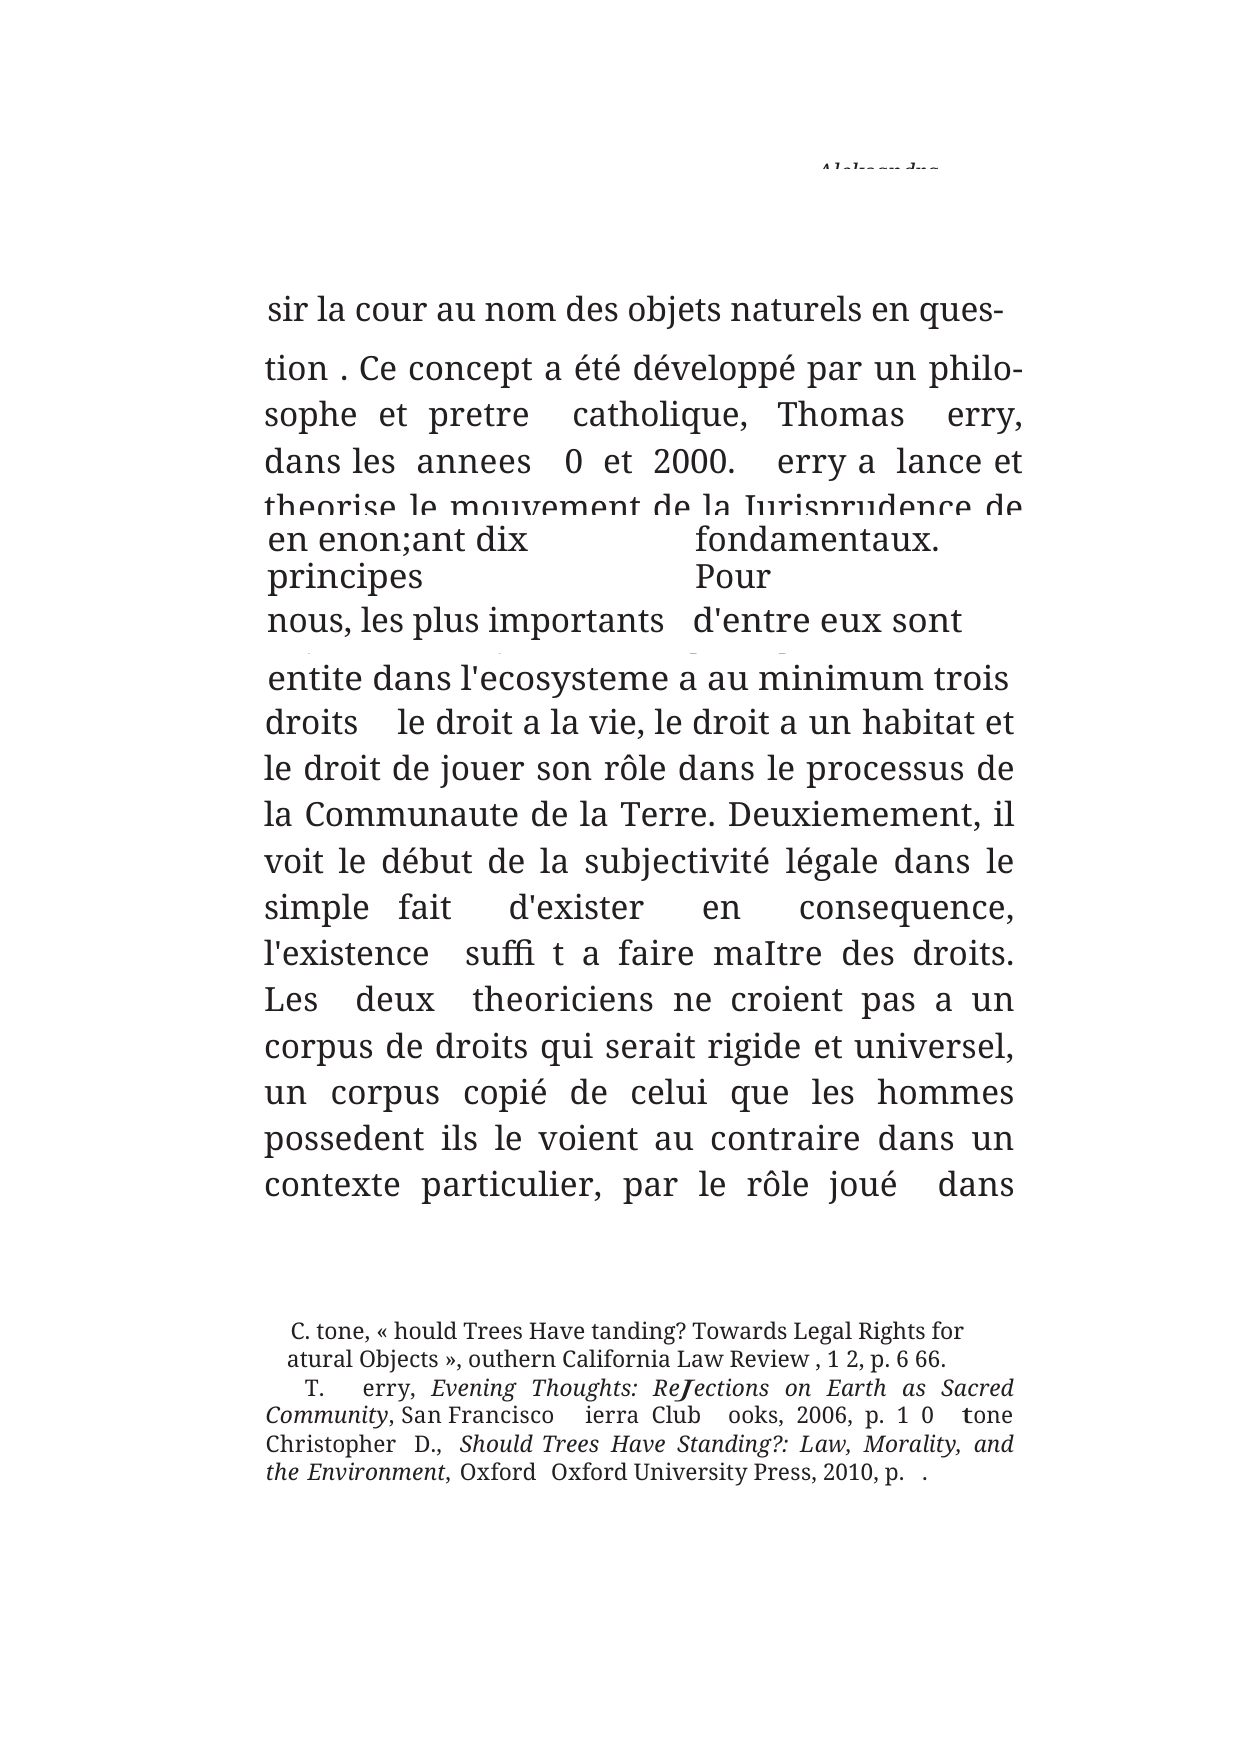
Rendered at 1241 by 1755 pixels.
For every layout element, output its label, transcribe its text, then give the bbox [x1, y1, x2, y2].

text tion . Ce concept a été développé par un philo- sophe et pretre catholique, Thomas erry, dans les annees 0 et 2000. erry a lance et theorise le mouvement de la Jurisprudence de la Terre [264, 329, 1023, 515]
text nous, les plus importants suivants premierement, [267, 597, 683, 653]
text sir la cour au nom des objets naturels en ques- [267, 291, 1025, 328]
text C. tone, « hould Trees Have tanding? Towards Legal Rights for [267, 1320, 1016, 1344]
text entite dans l'ecosysteme a au minimum trois [267, 661, 1016, 698]
text d'entre eux sont les selon erry, chaque [689, 597, 1017, 653]
text atural Objects », outhern California Law Review , 1 2, p. 6 66. [267, 1344, 1016, 1373]
text en enon;ant dix principes [267, 522, 683, 596]
text T. erry, Evening Thoughts: ReJections on Earth as Sacred Community, San Francisco ierra Club ooks, 2006, p. 1 0 tone Christopher D., Should Trees Have Standing?: Law, Morality, and the Environment, Oxford Oxford University Press, 2010, p. . [265, 1374, 1014, 1487]
text fondamentaux. Pour [695, 522, 1017, 596]
text droits le droit a la vie, le droit a un habitat et le droit de jouer son rôle dans le processus de la Communaute de la Terre. Deuxiemement, il voit le début de la subjectivité légale dans le simple fait d'exister en consequence, l'existence suffi t a faire maItre des droits. Les deux theoriciens ne croient pas a un corpus de droits qui serait rigide et universel, un corpus copié de celui que les hommes possedent ils le voient au contraire dans un contexte particulier, par le rôle joué dans l'ecosysteme . [264, 699, 1014, 1207]
text Aleksandra Kochman [817, 160, 1017, 187]
